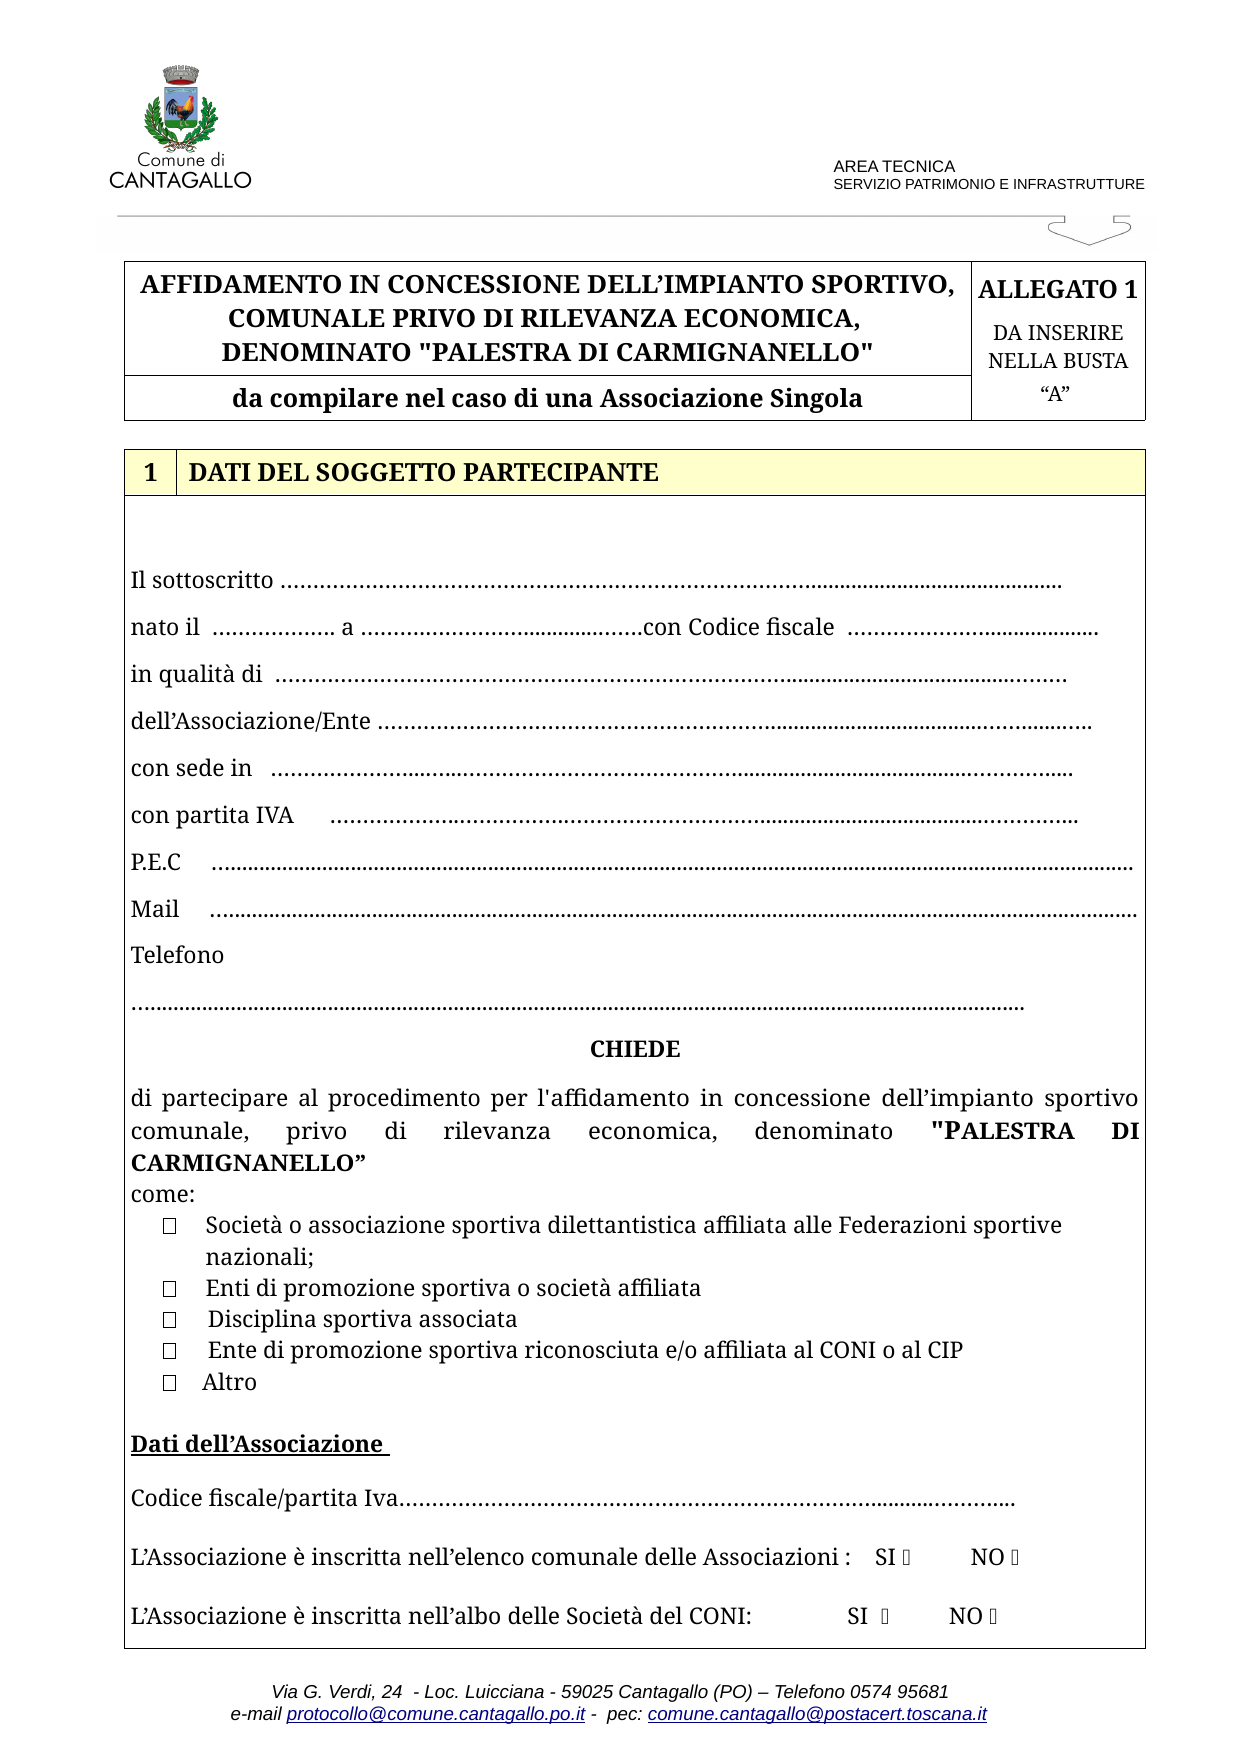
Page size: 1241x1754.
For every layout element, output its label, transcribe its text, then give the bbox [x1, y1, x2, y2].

table_header 1 [125, 450, 176, 494]
table_cell Il sottoscritto ………………………………………………………………………............................................ nato il ………………. a ……….…………….............…….con Codice fiscale ………………….................... in qualità di …………………………………………………………………….......................................……… dell’Associazione/Ente …………………………………………………….....................................…….......….. con sede in …………………...…...……………………………………........................................…………..... con partita IVA ………………..…………….………………………….......................................…………... P.E.C ….............................................................................................................................................................. Mail …............................................................................................................................................................... Telefono …......................................................................................................................................................... CHIEDE di partecipare al procedimento per l'affidamento in concessione dell’impianto sportivo comunale, privo di rilevanza economica, denominato "PALESTRA DI CARMIGNANELLO” come: Società o associazione sportiva dilettantistica affiliata alle Federazioni sportive nazionali; Enti di promozione sportiva o società affiliata Disciplina sportiva associata Ente di promozione sportiva riconosciuta e/o affiliata al CONI o al CIP Altro Dati dell’Associazione Codice fiscale/partita Iva………………………………………………………………...........……….... L’Associazione è inscritta nell’elenco comunale delle Associazioni : SI  NO  L’Associazione è inscritta nell’albo delle Società del CONI: SI  NO  [125, 496, 1145, 1648]
table_cell da compilare nel caso di una Associazione Singola [125, 376, 971, 420]
table_header AFFIDAMENTO IN CONCESSIONE DELL’IMPIANTO SPORTIVO, COMUNALE PRIVO DI RILEVANZA ECONOMICA, DENOMINATO "PALESTRA DI CARMIGNANELLO" [125, 262, 971, 374]
table_header ALLEGATO 1 DA INSERIRE NELLA BUSTA “A” [972, 262, 1145, 420]
picture [95, 61, 279, 197]
table_header DATI DEL SOGGETTO PARTECIPANTE [177, 450, 1145, 494]
picture [95, 215, 1157, 252]
